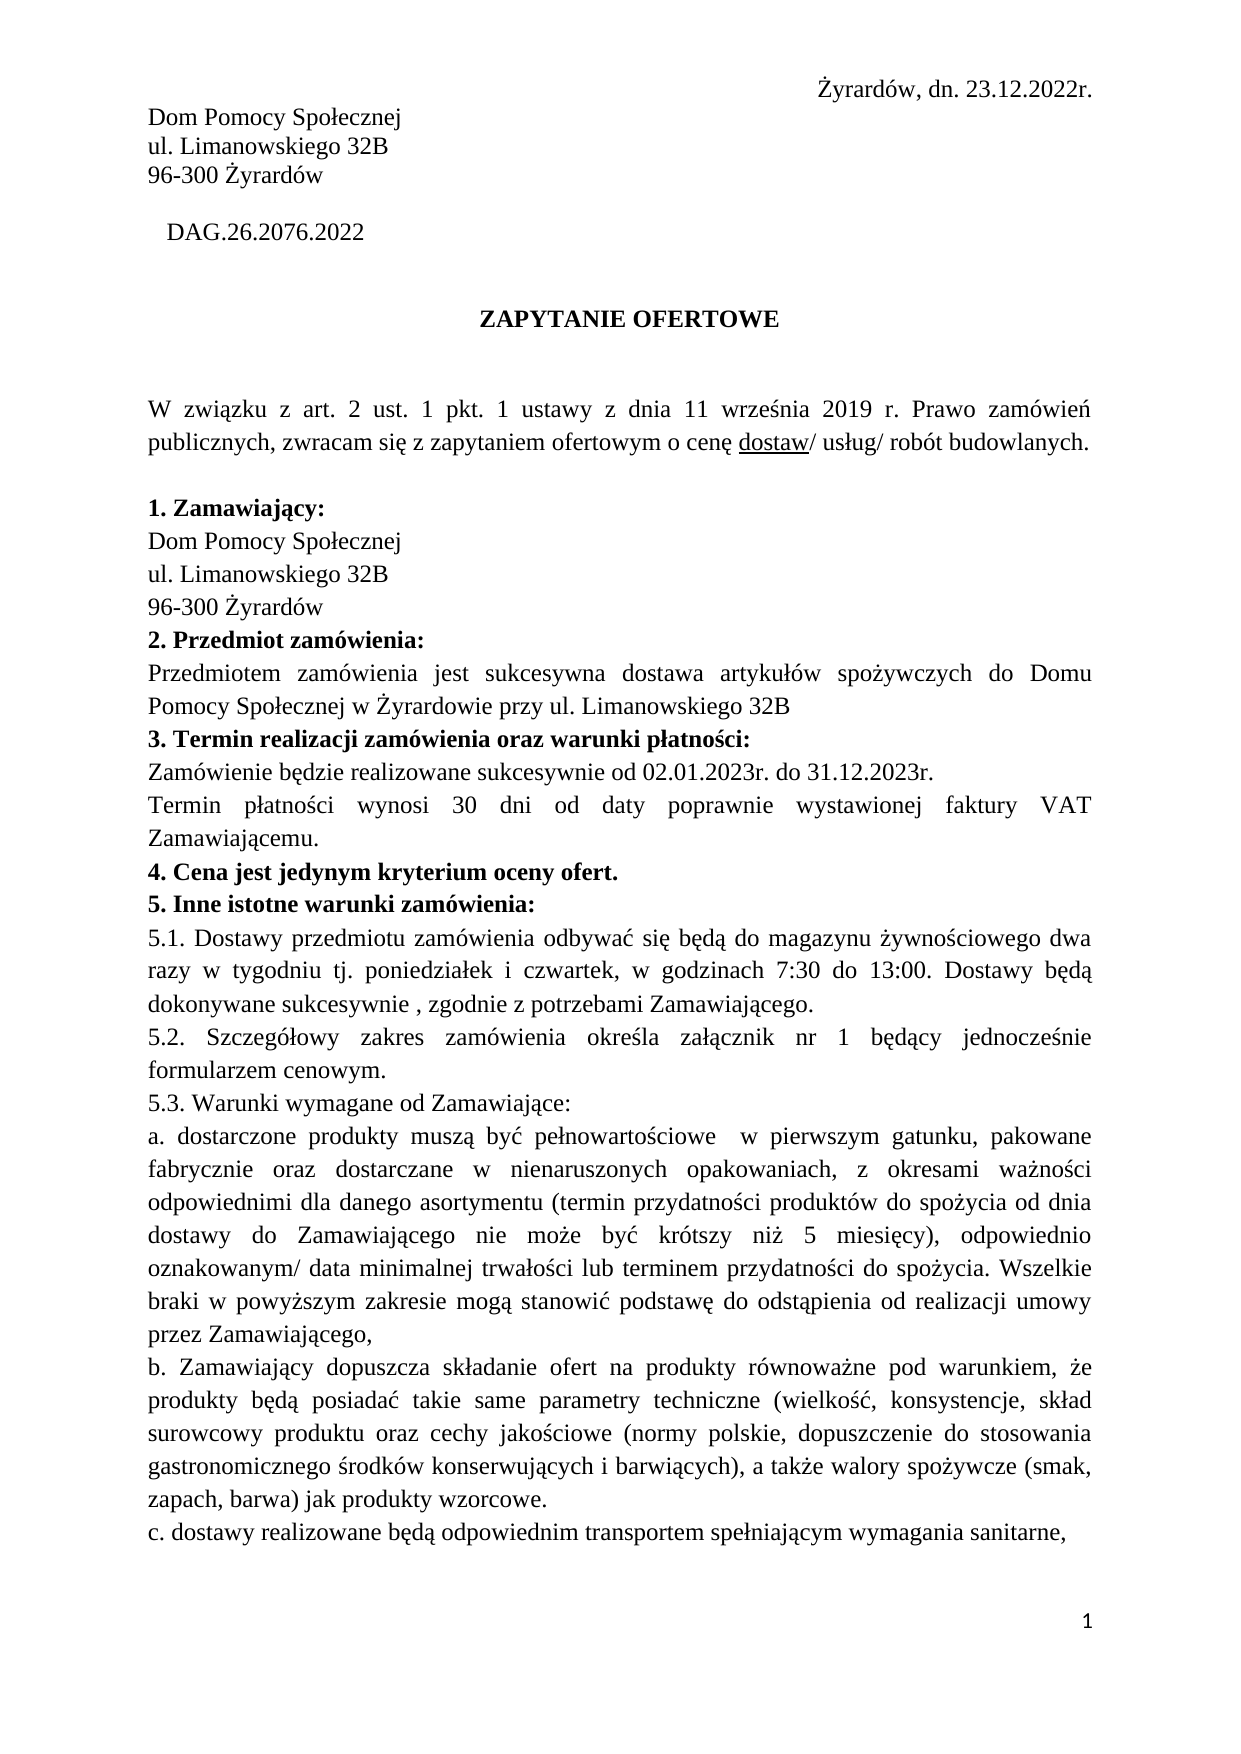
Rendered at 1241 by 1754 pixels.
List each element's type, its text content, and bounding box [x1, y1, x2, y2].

text b. Zamawiający dopuszcza składanie ofert na produkty równoważne pod warunkiem, że produkty będą posiadać takie same parametry techniczne (wielkość, konsystencje, skład surowcowy produktu oraz cechy jakościowe (normy polskie, dopuszczenie do stosowania gastronomicznego środków konserwujących i barwiących), a także walory spożywcze (smak, zapach, barwa) jak produkty wzorcowe. [148, 1352, 1093, 1513]
text 5.2. Szczegółowy zakres zamówienia określa załącznik nr 1 będący jednocześnie formularzem cenowym. [148, 1022, 1093, 1083]
text 2. Przedmiot zamówienia: [148, 625, 1093, 654]
text a. dostarczone produkty muszą być pełnowartościowe w pierwszym gatunku, pakowane fabrycznie oraz dostarczane w nienaruszonych opakowaniach, z okresami ważności odpowiednimi dla danego asortymentu (termin przydatności produktów do spożycia od dnia dostawy do Zamawiającego nie może być krótszy niż 5 miesięcy), odpowiednio oznakowanym/ data minimalnej trwałości lub terminem przydatności do spożycia. Wszelkie braki w powyższym zakresie mogą stanowić podstawę do odstąpienia od realizacji umowy przez Zamawiającego, [148, 1121, 1093, 1348]
text 3. Termin realizacji zamówienia oraz warunki płatności: [148, 724, 1093, 753]
text 96-300 Żyrardów [148, 160, 1093, 189]
text 1. Zamawiający: [148, 493, 1093, 522]
text 96-300 Żyrardów [148, 592, 1093, 621]
text Żyrardów, dn. 23.12.2022r. [148, 74, 1093, 102]
text ul. Limanowskiego 32B [148, 559, 1093, 588]
text c. dostawy realizowane będą odpowiednim transportem spełniającym wymagania sanitarne, [148, 1517, 1093, 1546]
text 5.1. Dostawy przedmiotu zamówienia odbywać się będą do magazynu żywnościowego dwa razy w tygodniu tj. poniedziałek i czwartek, w godzinach 7:30 do 13:00. Dostawy będą dokonywane sukcesywnie , zgodnie z potrzebami Zamawiającego. [148, 923, 1093, 1017]
text Zamówienie będzie realizowane sukcesywnie od 02.01.2023r. do 31.12.2023r. [148, 757, 1093, 786]
text Dom Pomocy Społecznej [148, 526, 1093, 555]
text Przedmiotem zamówienia jest sukcesywna dostawa artykułów spożywczych do Domu Pomocy Społecznej w Żyrardowie przy ul. Limanowskiego 32B [148, 658, 1093, 720]
text 4. Cena jest jedynym kryterium oceny ofert. [148, 857, 1093, 885]
text 5. Inne istotne warunki zamówienia: [148, 889, 1093, 918]
text Dom Pomocy Społecznej [148, 102, 1093, 131]
text ul. Limanowskiego 32B [148, 131, 1093, 160]
text ZAPYTANIE OFERTOWE [166, 304, 1093, 332]
text 5.3. Warunki wymagane od Zamawiające: [148, 1088, 1093, 1116]
text W związku z art. 2 ust. 1 pkt. 1 ustawy z dnia 11 września 2019 r. Prawo zamówień publicznych, zwracam się z zapytaniem ofertowym o cenę dostaw/ usług/ robót budowlanych. [148, 394, 1093, 456]
text Termin płatności wynosi 30 dni od daty poprawnie wystawionej faktury VAT Zamawiającemu. [148, 791, 1093, 852]
text DAG.26.2076.2022 [166, 217, 1093, 246]
